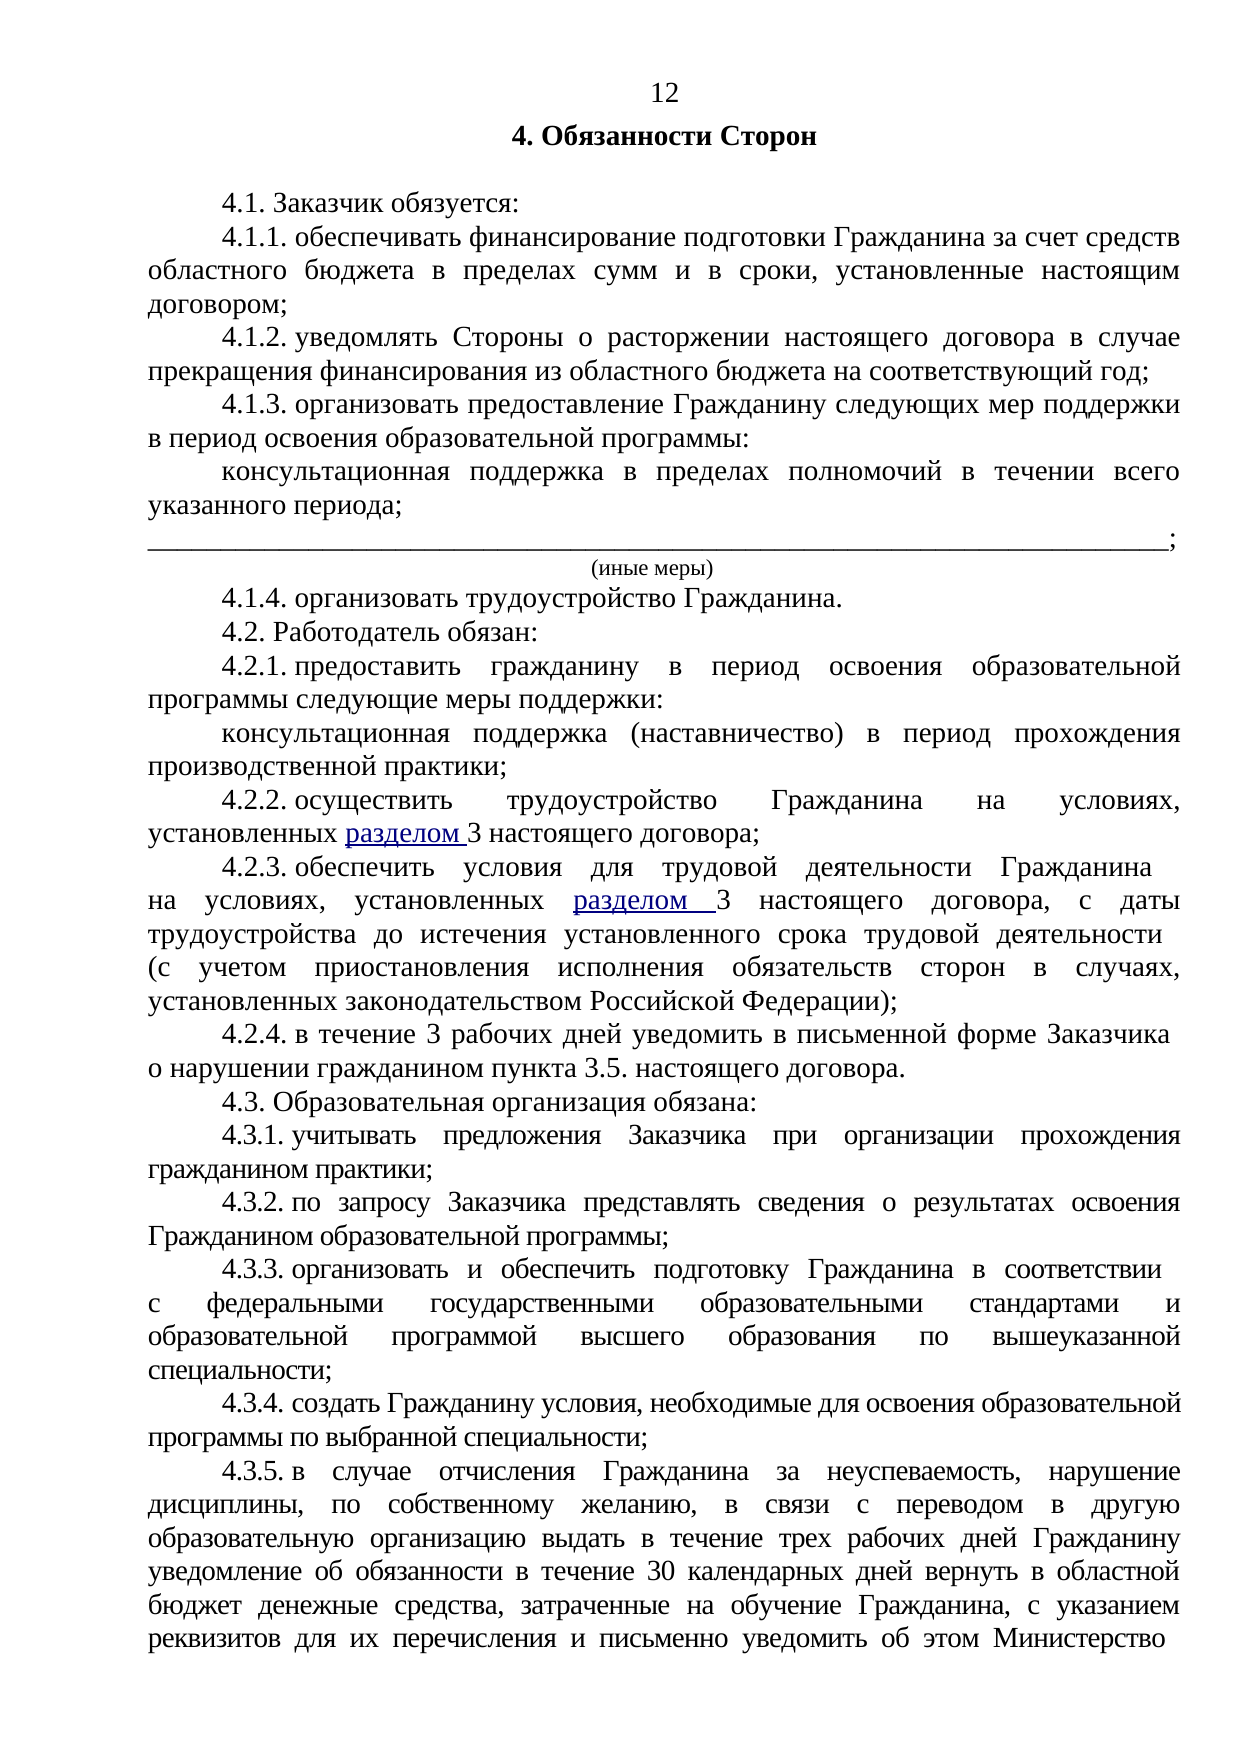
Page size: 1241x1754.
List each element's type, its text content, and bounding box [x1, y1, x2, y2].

text 4.2.2. осуществить трудоустройство Гражданина на условиях, установленных разделом 3 настоящего договора; [148, 782, 1181, 849]
text 4.2.4. в течение 3 рабочих дней уведомить в письменной форме Заказчика о нарушении гражданином пункта 3.5. настоящего договора. [148, 1017, 1181, 1084]
text 4.2.3. обеспечить условия для трудовой деятельности Гражданина на условиях, установленных разделом 3 настоящего договора, с даты трудоустройства до истечения установленного срока трудовой деятельности (с учетом приостановления исполнения обязательств сторон в случаях, установленных законодательством Российской Федерации); [148, 849, 1181, 1017]
text 4.3. Образовательная организация обязана: [148, 1084, 1181, 1117]
text 4.2.1. предоставить гражданину в период освоения образовательной программы следующие меры поддержки: [148, 648, 1181, 715]
text 4.1.1. обеспечивать финансирование подготовки Гражданина за счет средств областного бюджета в пределах сумм и в сроки, установленные настоящим договором; [148, 219, 1181, 319]
text консультационная поддержка (наставничество) в период прохождения производственной практики; [148, 715, 1181, 782]
text 4.1.4. организовать трудоустройство Гражданина. [148, 581, 1181, 614]
text консультационная поддержка в пределах полномочий в течении всего указанного периода; [148, 453, 1181, 521]
text 4.3.1. учитывать предложения Заказчика при организации прохождения гражданином практики; [148, 1117, 1181, 1184]
text 4.1. Заказчик обязуется: [148, 185, 1181, 219]
text 4.1.2. уведомлять Стороны о расторжении настоящего договора в случае прекращения финансирования из областного бюджета на соответствующий год; [148, 319, 1181, 386]
text (иные меры) [384, 554, 1196, 581]
text ______________________________________________________________________; [148, 521, 1181, 554]
text 4.3.2. по запросу Заказчика представлять сведения о результатах освоения Гражданином образовательной программы; [148, 1184, 1181, 1251]
text 4.3.4. создать Гражданину условия, необходимые для освоения образовательной программы по выбранной специальности; [148, 1386, 1181, 1453]
text 4.3.5. в случае отчисления Гражданина за неуспеваемость, нарушение дисциплины, по собственному желанию, в связи с переводом в другую образовательную организацию выдать в течение трех рабочих дней Гражданину уведомление об обязанности в течение 30 календарных дней вернуть в областной бюджет денежные средства, затраченные на обучение Гражданина, с указанием реквизитов для их перечисления и письменно уведомить об этом Министерство [148, 1453, 1181, 1654]
text 4.2. Работодатель обязан: [148, 614, 1181, 648]
text 4. Обязанности Сторон [148, 118, 1181, 152]
text 4.1.3. организовать предоставление Гражданину следующих мер поддержки в период освоения образовательной программы: [148, 386, 1181, 453]
text 4.3.3. организовать и обеспечить подготовку Гражданина в соответствии с федеральными государственными образовательными стандартами и образовательной программой высшего образования по вышеуказанной специальности; [148, 1251, 1181, 1386]
